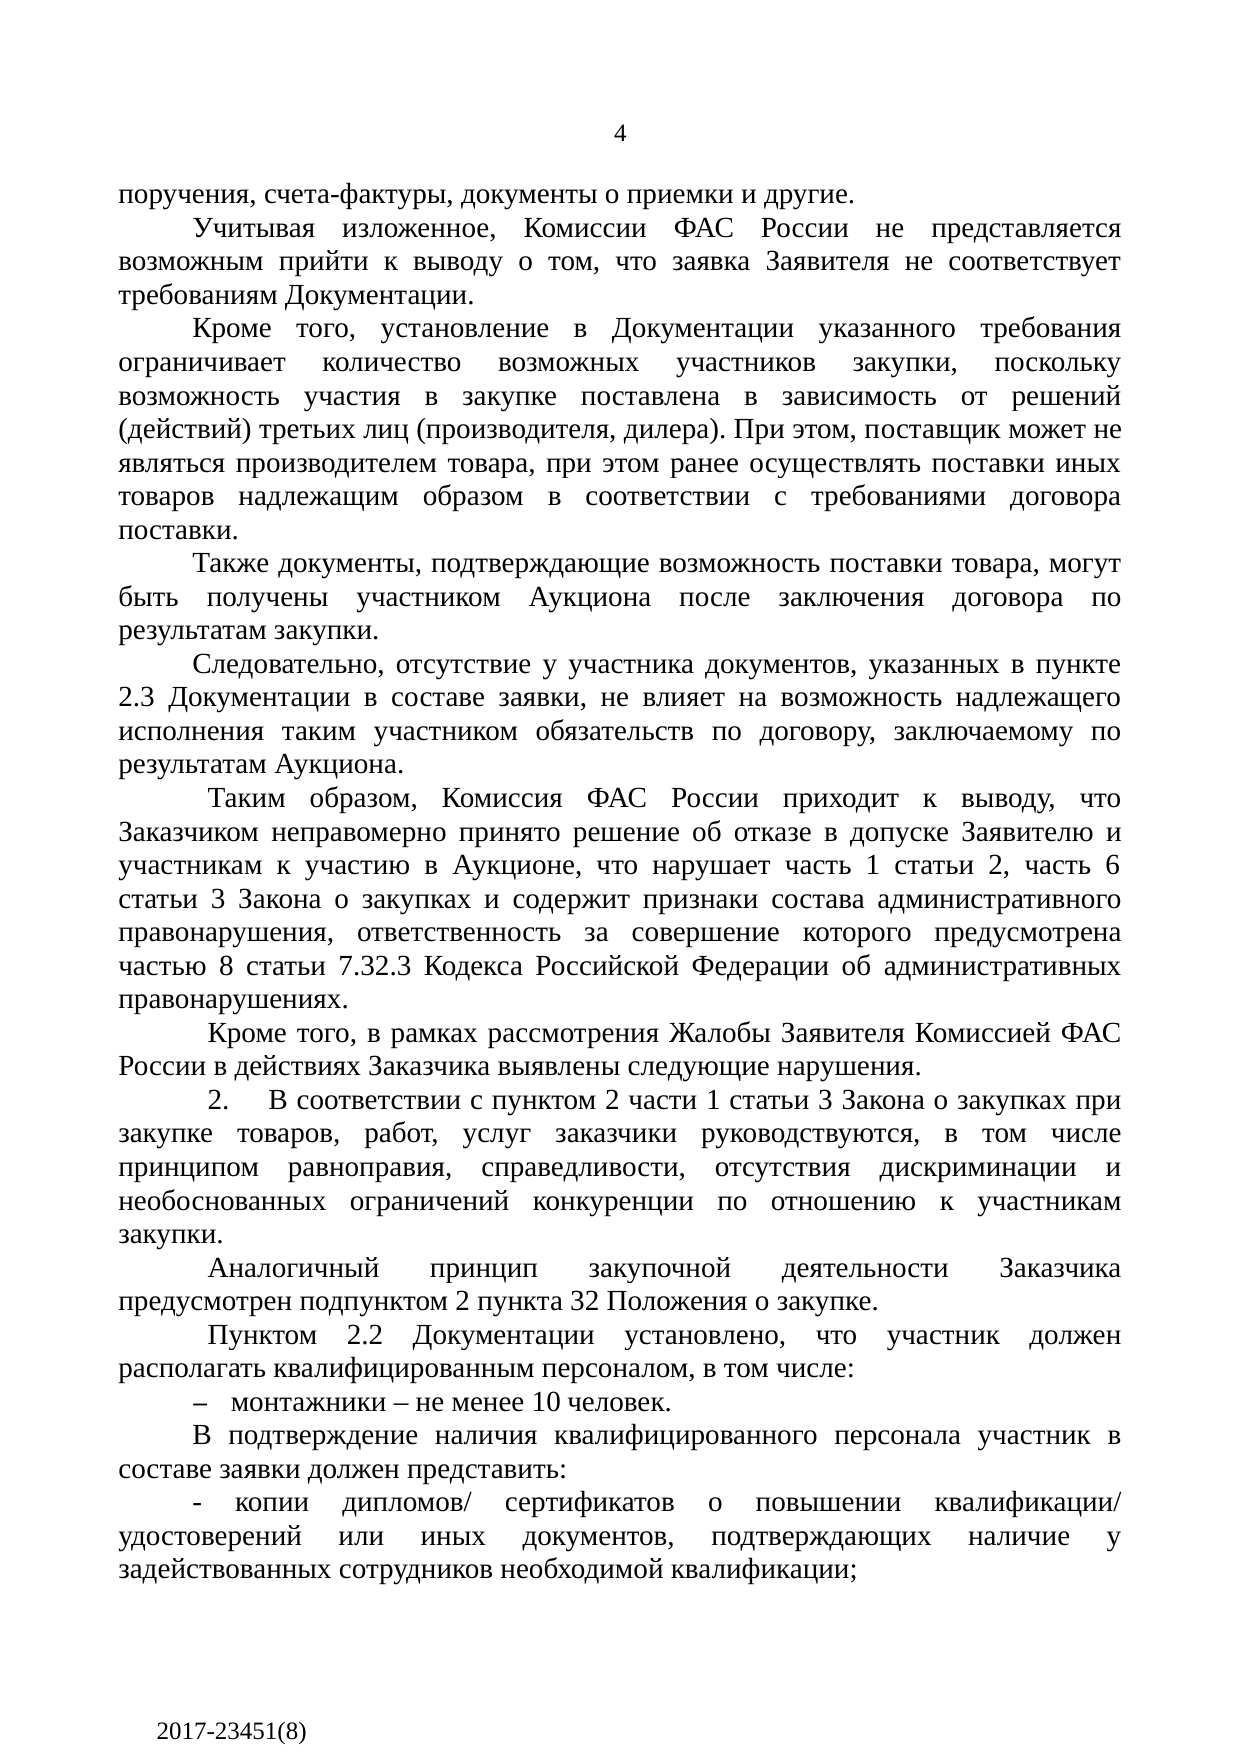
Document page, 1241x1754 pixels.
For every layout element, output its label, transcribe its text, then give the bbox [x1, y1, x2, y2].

text Учитывая изложенное, Комиссии ФАС России не представляется возможным прийти к выводу о том, что заявка Заявителя не соответствует требованиям Документации. [118, 210, 1122, 311]
text Следовательно, отсутствие у участника документов, указанных в пункте 2.3 Документации в составе заявки, не влияет на возможность надлежащего исполнения таким участником обязательств по договору, заключаемому по результатам Аукциона. [118, 646, 1122, 780]
text - копии дипломов/ сертификатов о повышении квалификации/ удостоверений или иных документов, подтверждающих наличие у задействованных сотрудников необходимой квалификации; [118, 1484, 1122, 1585]
text Таким образом, Комиссия ФАС России приходит к выводу, что Заказчиком неправомерно принято решение об отказе в допуске Заявителю и участникам к участию в Аукционе, что нарушает часть 1 статьи 2, часть 6 статьи 3 Закона о закупках и содержит признаки состава административного правонарушения, ответственность за совершение которого предусмотрена частью 8 статьи 7.32.3 Кодекса Российской Федерации об административных правонарушениях. [118, 780, 1122, 1015]
text Аналогичный принцип закупочной деятельности Заказчика предусмотрен подпунктом 2 пункта 32 Положения о закупке. [118, 1250, 1122, 1317]
text Кроме того, установление в Документации указанного требования ограничивает количество возможных участников закупки, поскольку возможность участия в закупке поставлена в зависимость от решений (действий) третьих лиц (производителя, дилера). При этом, поставщик может не являться производителем товара, при этом ранее осуществлять поставки иных товаров надлежащим образом в соответствии с требованиями договора поставки. [118, 311, 1122, 545]
text В подтверждение наличия квалифицированного персонала участник в составе заявки должен представить: [118, 1417, 1122, 1484]
list В соответствии с пунктом 2 части 1 статьи 3 Закона о закупках при закупке товаров, работ, услуг заказчики руководствуются, в том числе принципом равноправия, справедливости, отсутствия дискриминации и необоснованных ограничений конкуренции по отношению к участникам закупки. [118, 1082, 1122, 1250]
text Также документы, подтверждающие возможность поставки товара, могут быть получены участником Аукциона после заключения договора по результатам закупки. [118, 545, 1122, 646]
text Пунктом 2.2 Документации установлено, что участник должен располагать квалифицированным персоналом, в том числе: [118, 1317, 1122, 1384]
text поручения, счета-фактуры, документы о приемки и другие. [118, 176, 1122, 210]
list монтажники – не менее 10 человек. [193, 1384, 1122, 1417]
text Кроме того, в рамках рассмотрения Жалобы Заявителя Комиссией ФАС России в действиях Заказчика выявлены следующие нарушения. [118, 1015, 1122, 1082]
